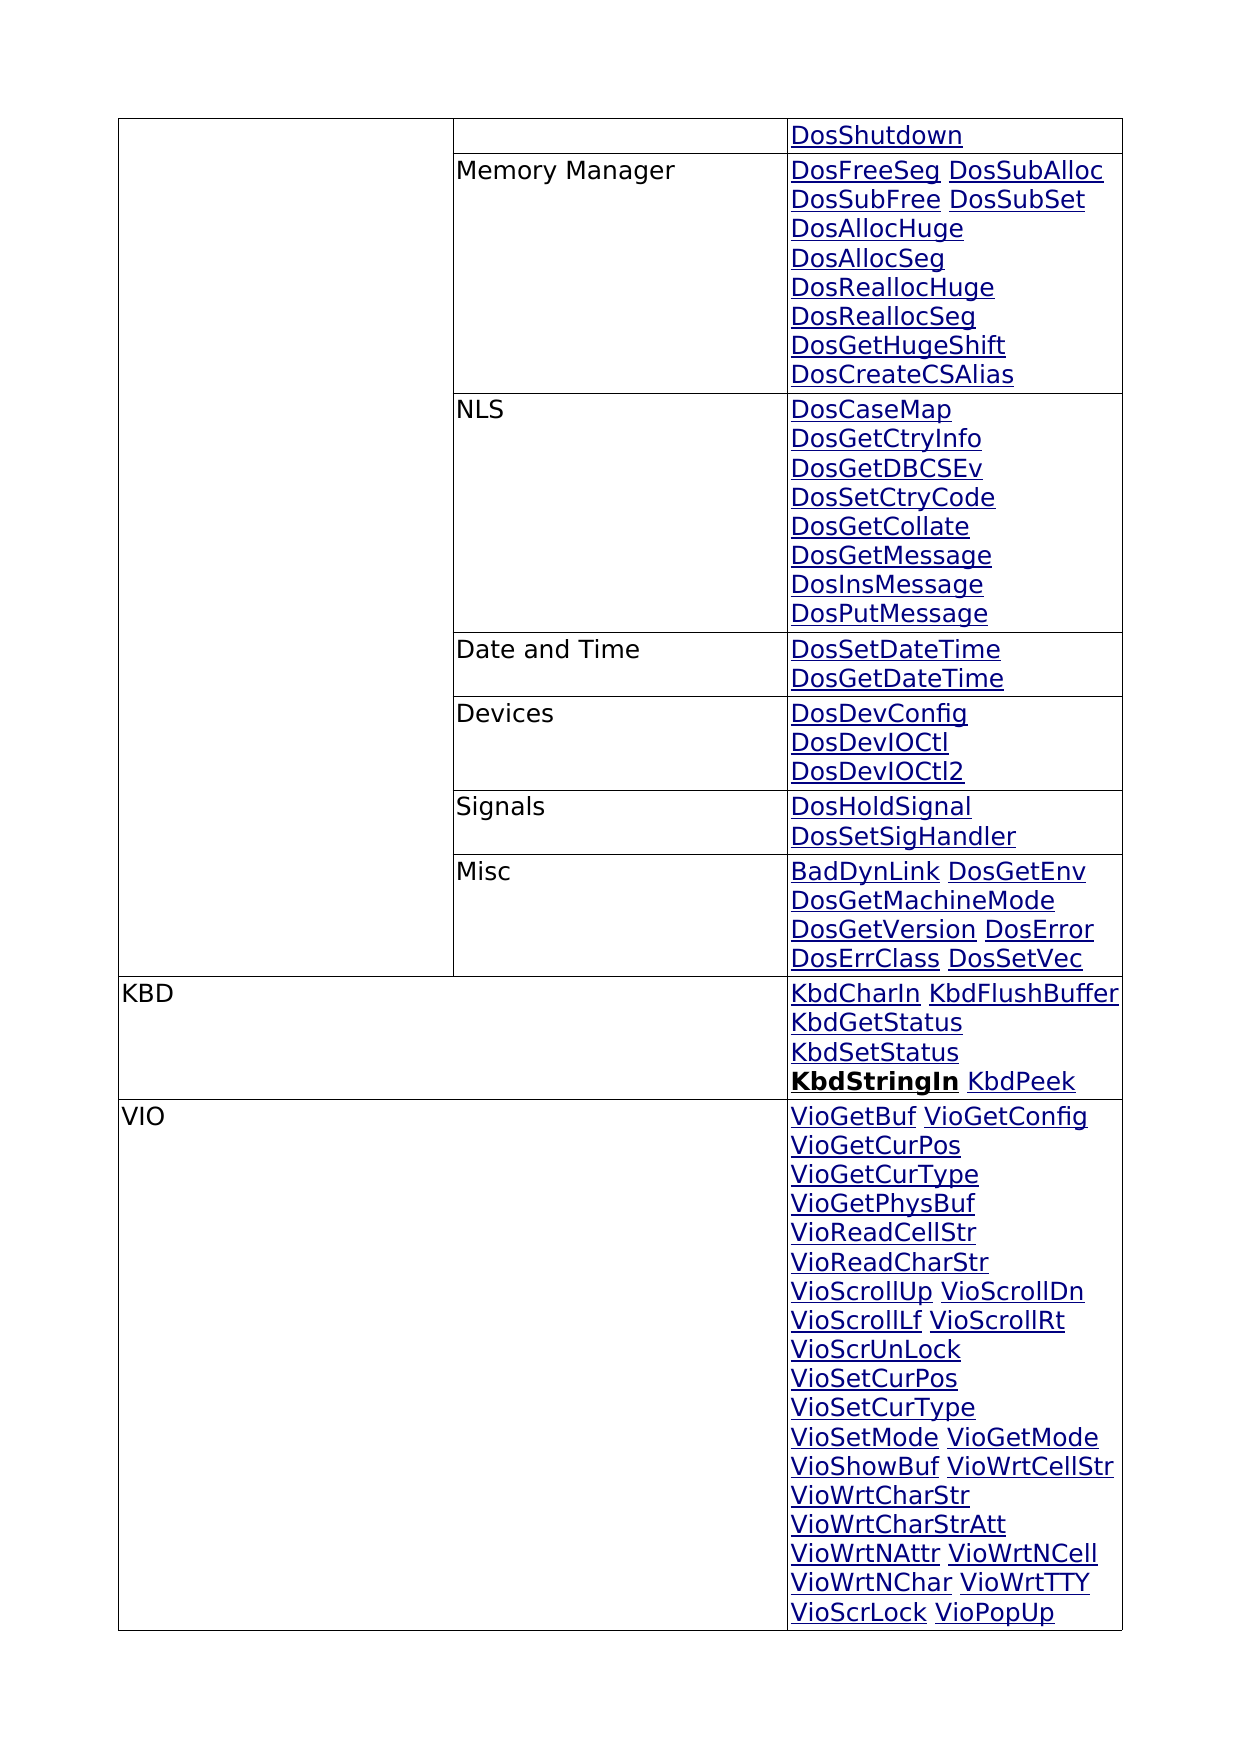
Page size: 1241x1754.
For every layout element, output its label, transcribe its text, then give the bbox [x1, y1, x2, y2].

table_cell KbdCharIn KbdFlushBuffer KbdGetStatus KbdSetStatus KbdStringIn KbdPeek [788, 977, 1122, 1099]
table_cell BadDynLink DosGetEnv DosGetMachineMode DosGetVersion DosError DosErrClass DosSetVec [788, 855, 1122, 976]
table_cell DosDevConfig DosDevIOCtl DosDevIOCtl2 [788, 697, 1122, 789]
table_cell [454, 119, 787, 153]
table_cell Devices [454, 697, 787, 789]
table_cell Signals [454, 791, 787, 854]
table_cell DosFreeSeg DosSubAlloc DosSubFree DosSubSet DosAllocHuge DosAllocSeg DosReallocHuge DosReallocSeg DosGetHugeShift DosCreateCSAlias [788, 154, 1122, 392]
table_cell Date and Time [454, 633, 787, 696]
table_cell DosSetDateTime DosGetDateTime [788, 633, 1122, 696]
table_cell KBD [119, 977, 787, 1099]
table_cell Misc [454, 855, 787, 976]
table_cell DosShutdown [788, 119, 1122, 153]
table_cell DosCaseMap DosGetCtryInfo DosGetDBCSEv DosSetCtryCode DosGetCollate DosGetMessage DosInsMessage DosPutMessage [788, 394, 1122, 632]
table_cell DosHoldSignal DosSetSigHandler [788, 791, 1122, 854]
table_cell NLS [454, 394, 787, 632]
table_cell [119, 119, 453, 976]
table_cell VioGetBuf VioGetConfig VioGetCurPos VioGetCurType VioGetPhysBuf VioReadCellStr VioReadCharStr VioScrollUp VioScrollDn VioScrollLf VioScrollRt VioScrUnLock VioSetCurPos VioSetCurType VioSetMode VioGetMode VioShowBuf VioWrtCellStr VioWrtCharStr VioWrtCharStrAtt VioWrtNAttr VioWrtNCell VioWrtNChar VioWrtTTY VioScrLock VioPopUp [788, 1100, 1122, 1630]
table_cell VIO [119, 1100, 787, 1630]
table_cell Memory Manager [454, 154, 787, 392]
